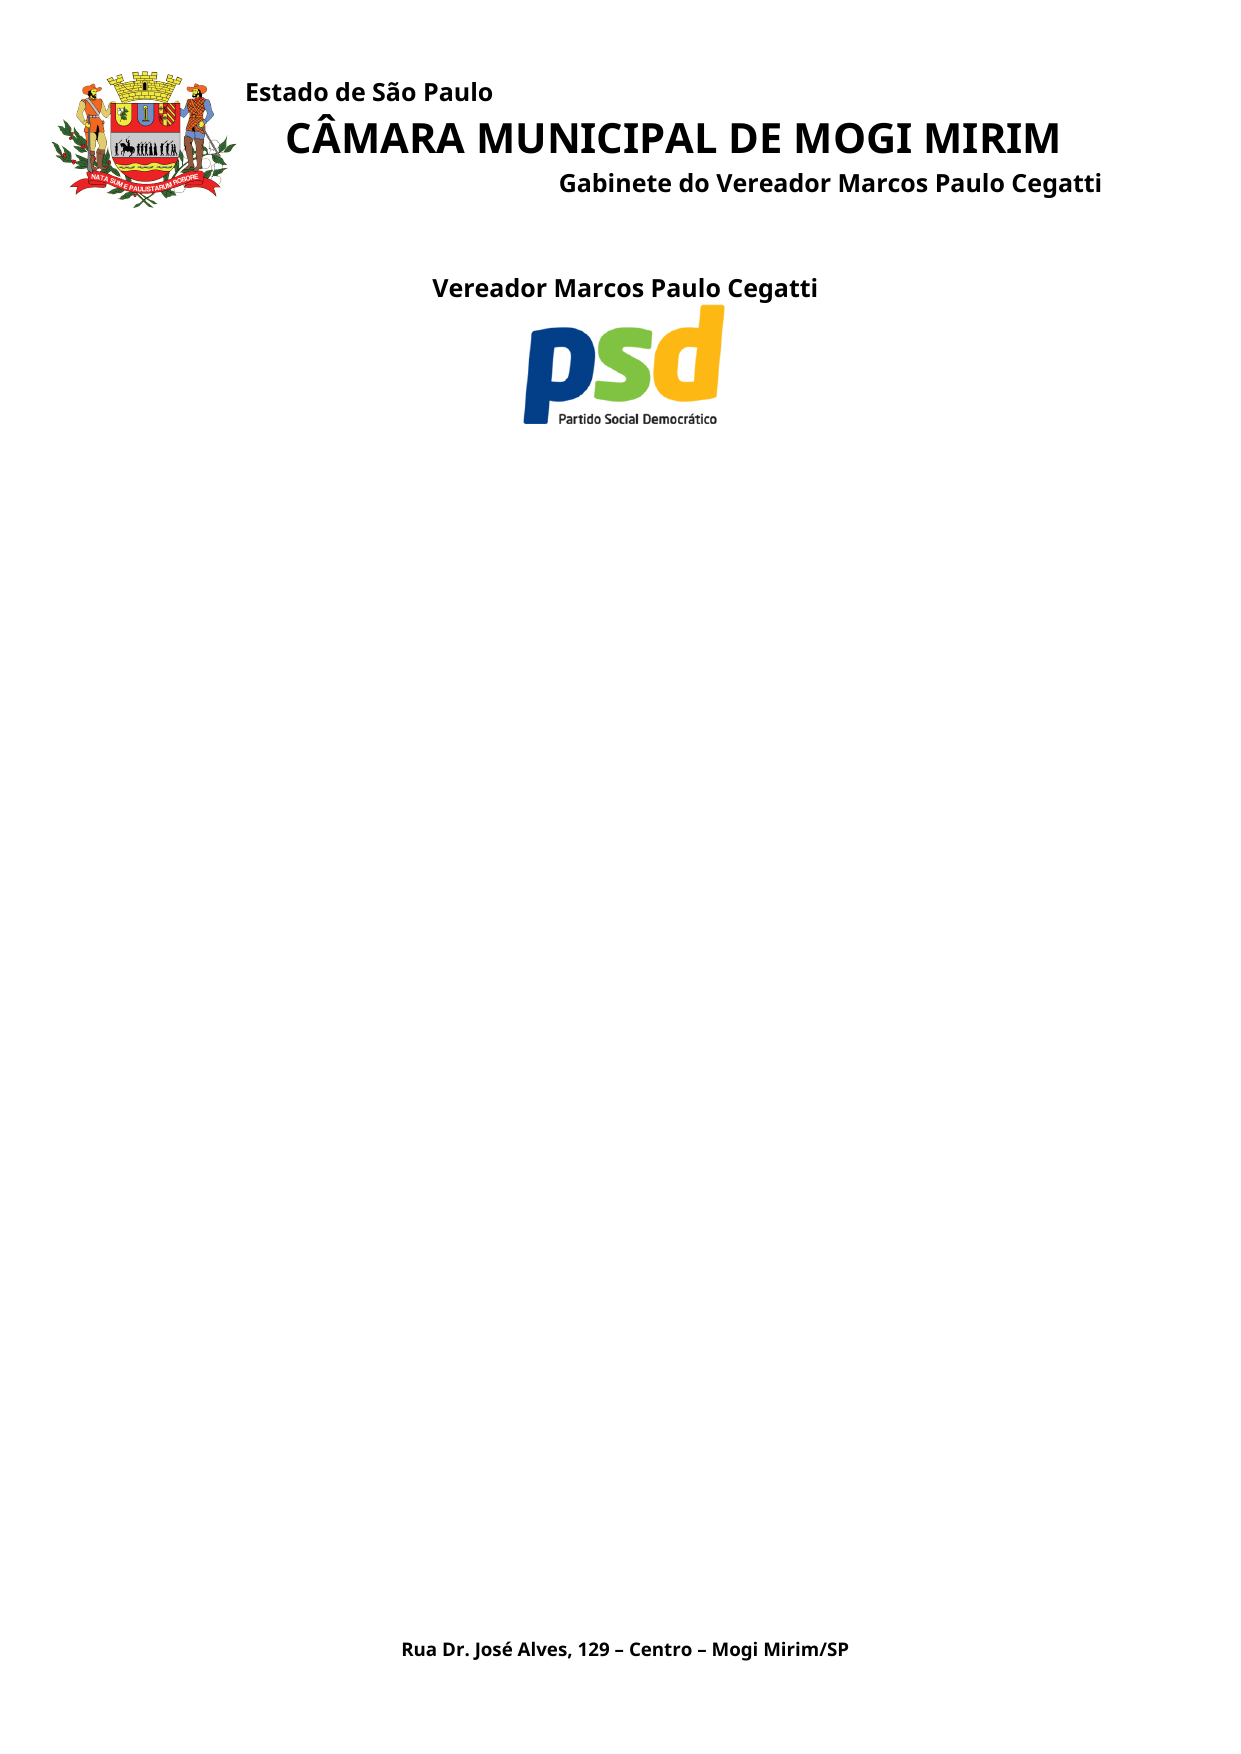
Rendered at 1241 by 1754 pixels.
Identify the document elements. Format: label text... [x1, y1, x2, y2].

picture [28, 59, 258, 220]
text Vereador Marcos Paulo Cegatti [148, 270, 1103, 304]
picture [251, 86, 258, 98]
picture [523, 304, 727, 424]
